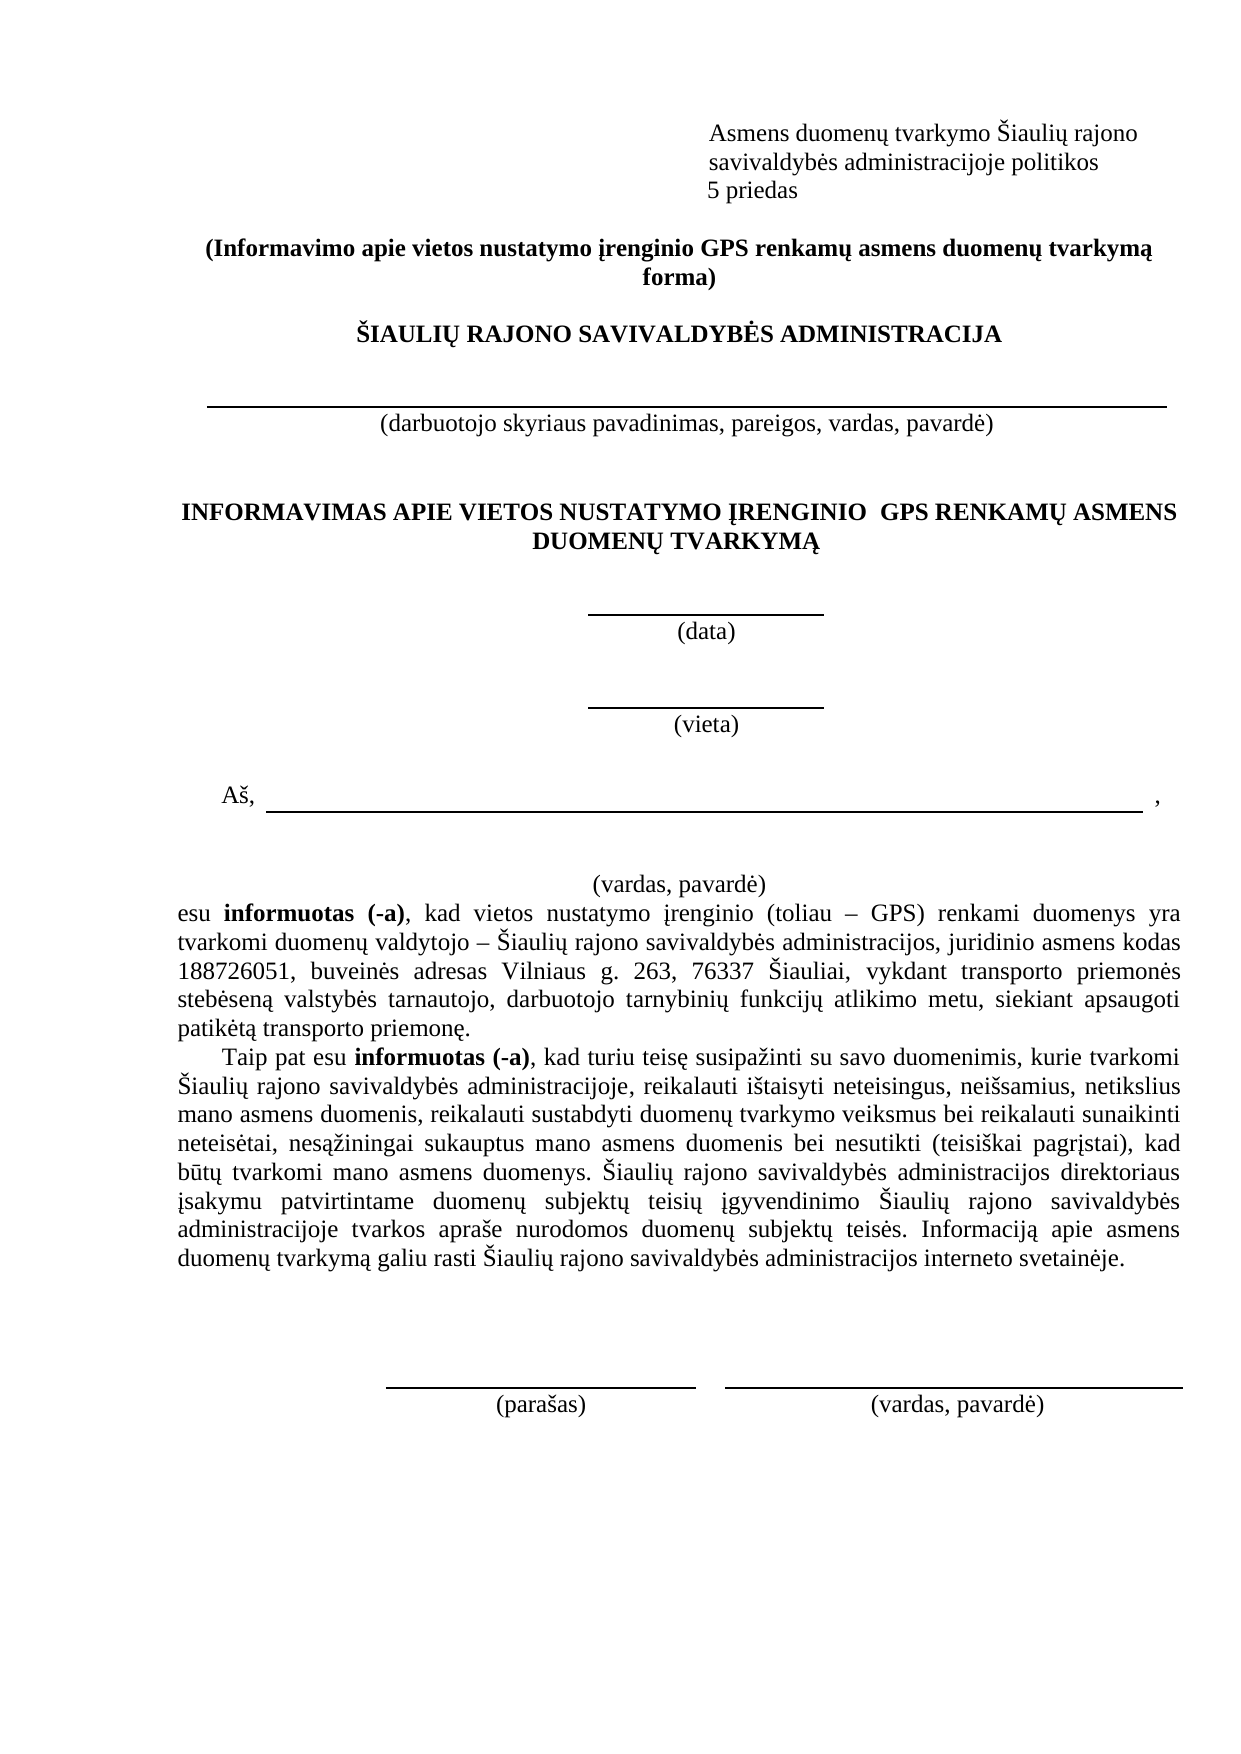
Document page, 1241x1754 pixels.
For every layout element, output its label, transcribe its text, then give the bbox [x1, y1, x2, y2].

table_cell [824, 813, 1143, 841]
table_cell [266, 813, 588, 841]
table_header (parašas) [386, 1389, 696, 1419]
table_cell [824, 614, 1173, 707]
table_cell , [1143, 770, 1173, 811]
table_cell [266, 770, 1143, 811]
table_cell Aš, [177, 770, 266, 811]
text Asmens duomenų tvarkymo Šiaulių rajono savivaldybės administracijoje politikos [709, 118, 1181, 176]
table_cell [588, 813, 824, 841]
table_cell [824, 707, 1173, 770]
table_header (darbuotojo skyriaus pavadinimas, pareigos, vardas, pavardė) [207, 408, 1167, 468]
table_cell (data) [588, 616, 824, 707]
table_header [588, 584, 824, 614]
table_cell [177, 614, 588, 707]
table_header (vardas, pavardė) [725, 1389, 1183, 1419]
table_header [177, 584, 588, 614]
text esu informuotas (-a), kad vietos nustatymo įrenginio (toliau – GPS) renkami duomenys yra tvarkomi duomenų valdytojo – Šiaulių rajono savivaldybės administracijos, juridinio asmens kodas 188726051, buveinės adresas Vilniaus g. 263, 76337 Šiauliai, vykdant transporto priemonės stebėseną valstybės tarnautojo, darbuotojo tarnybinių funkcijų atlikimo metu, siekiant apsaugoti patikėtą transporto priemonę. [177, 898, 1181, 1042]
text ŠIAULIŲ RAJONO SAVIVALDYBĖS ADMINISTRACIJA [177, 319, 1181, 348]
text (vardas, pavardė) [177, 869, 1181, 898]
text (Informavimo apie vietos nustatymo įrenginio GPS renkamų asmens duomenų tvarkymą forma) [177, 233, 1181, 291]
table_cell [177, 707, 588, 770]
text INFORMAVIMAS APIE VIETOS NUSTATYMO ĮRENGINIO GPS RENKAMŲ ASMENS DUOMENŲ TVARKYMĄ [177, 497, 1181, 555]
table_cell [177, 811, 266, 841]
text Taip pat esu informuotas (-a), kad turiu teisę susipažinti su savo duomenimis, kurie tvarkomi Šiaulių rajono savivaldybės administracijoje, reikalauti ištaisyti neteisingus, neišsamius, netikslius mano asmens duomenis, reikalauti sustabdyti duomenų tvarkymo veiksmus bei reikalauti sunaikinti neteisėtai, nesąžiningai sukauptus mano asmens duomenis bei nesutikti (teisiškai pagrįstai), kad būtų tvarkomi mano asmens duomenys. Šiaulių rajono savivaldybės administracijos direktoriaus įsakymu patvirtintame duomenų subjektų teisių įgyvendinimo Šiaulių rajono savivaldybės administracijoje tvarkos apraše nurodomos duomenų subjektų teisės. Informaciją apie asmens duomenų tvarkymą galiu rasti Šiaulių rajono savivaldybės administracijos interneto svetainėje. [177, 1042, 1181, 1272]
table_cell [1143, 811, 1173, 841]
table_header [696, 1387, 725, 1419]
table_header [824, 584, 1173, 614]
table_cell (vieta) [588, 709, 824, 770]
text 5 priedas [177, 176, 1181, 204]
